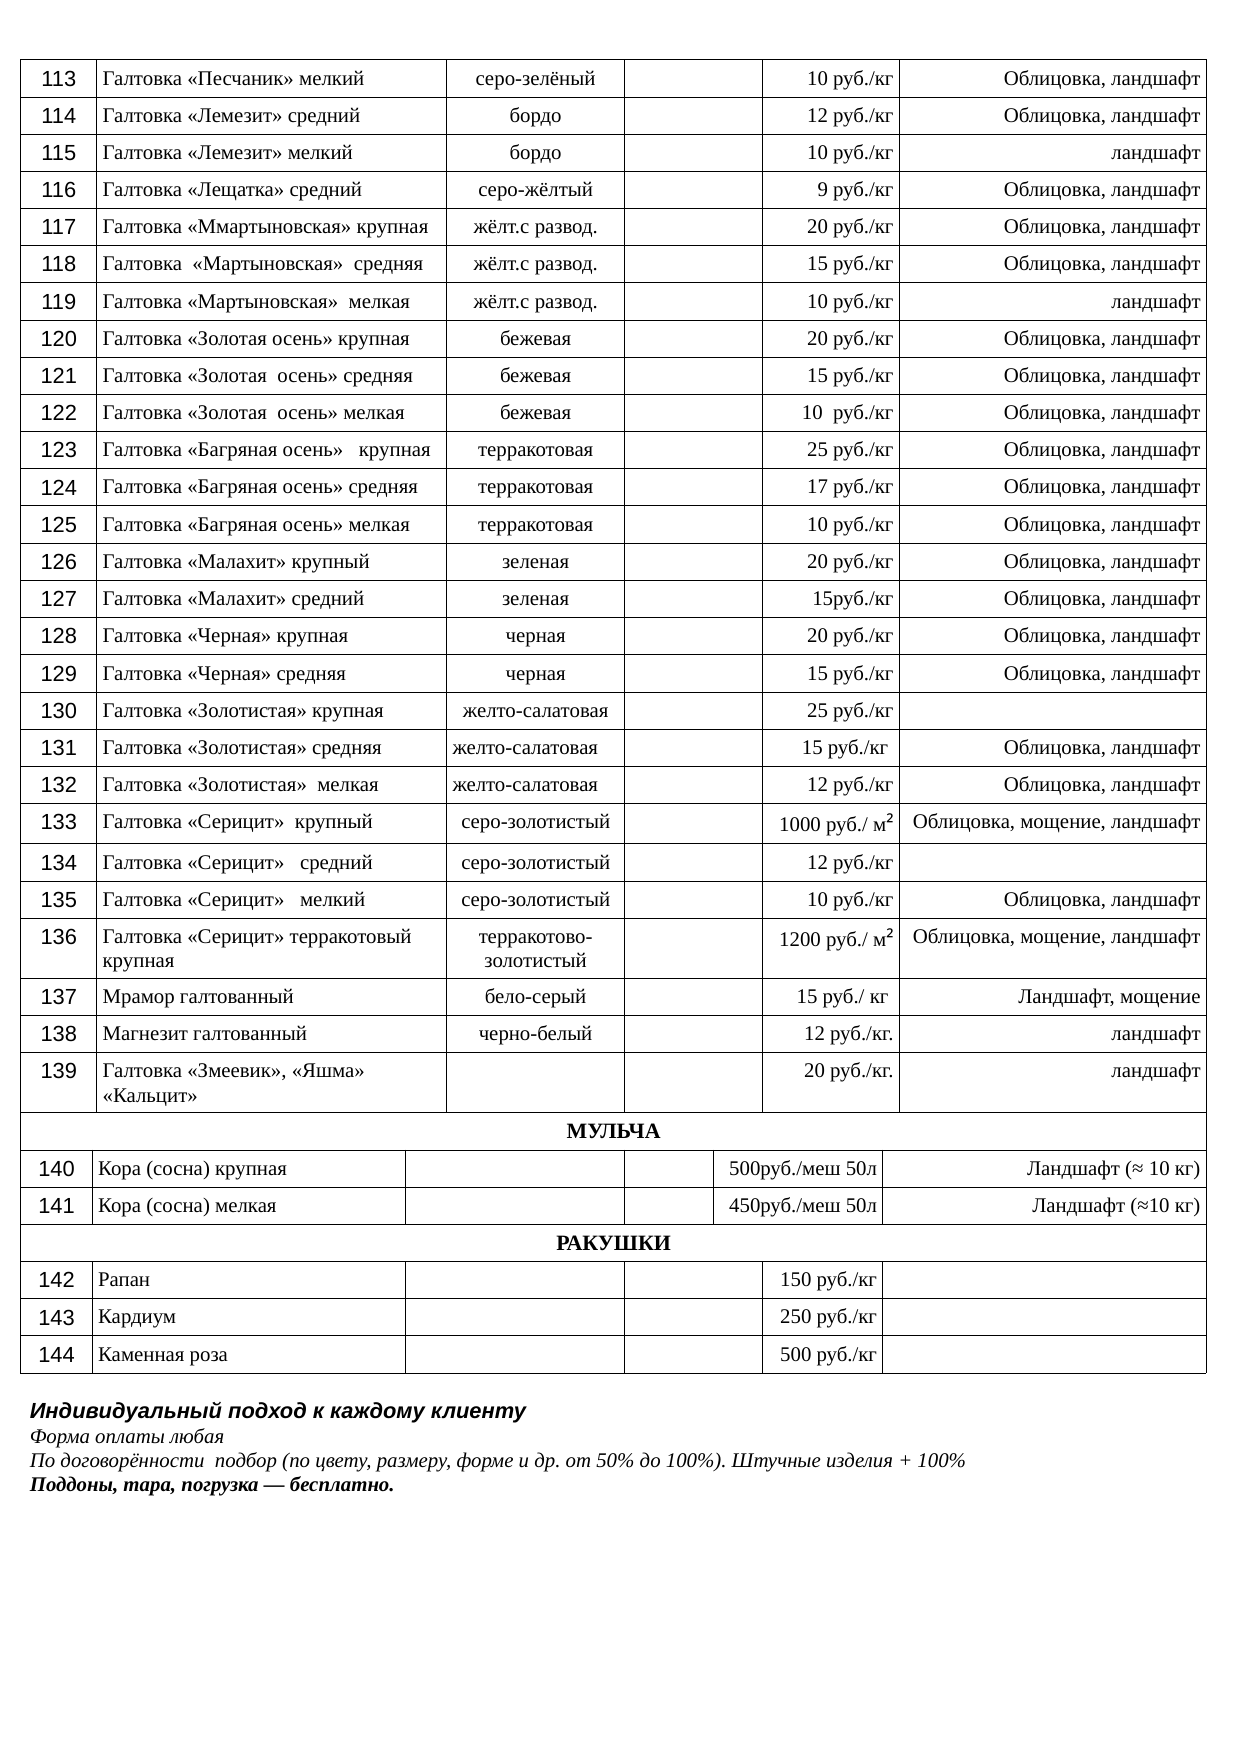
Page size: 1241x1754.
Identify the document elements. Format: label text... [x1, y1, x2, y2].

text Индивидуальный подход к каждому клиенту [29, 1398, 1156, 1423]
table_cell Каменная роза [93, 1336, 405, 1373]
table_cell [625, 135, 762, 171]
table_cell Облицовка, ландшафт [900, 506, 1206, 543]
table_cell Облицовка, ландшафт [900, 98, 1206, 133]
table_cell Галтовка «Черная» крупная [97, 618, 446, 654]
table_cell 15 руб./кг [763, 655, 899, 691]
table_cell 150 руб./кг [763, 1262, 882, 1298]
table_cell Галтовка «Золотая осень» средняя [97, 358, 446, 394]
table_cell Облицовка, ландшафт [900, 321, 1206, 357]
table_cell [625, 804, 762, 843]
table_cell Облицовка, ландшафт [900, 655, 1206, 691]
table_cell 132 [21, 767, 96, 803]
table_cell ландшафт [900, 283, 1206, 319]
table_cell [625, 618, 762, 654]
table_cell 117 [21, 209, 96, 245]
table_cell 10 руб./кг [763, 135, 899, 171]
table_cell Галтовка «Лемезит» мелкий [97, 135, 446, 171]
table_cell 1000 руб./ м² [763, 804, 899, 843]
table_cell бело-серый [447, 979, 624, 1015]
table_cell 140 [21, 1151, 92, 1187]
table_cell 20 руб./кг [763, 321, 899, 357]
table_cell [625, 469, 762, 505]
table_cell 115 [21, 135, 96, 171]
table_cell [625, 979, 762, 1015]
table_cell 122 [21, 395, 96, 431]
table_cell [625, 1188, 713, 1224]
table_cell [406, 1299, 624, 1335]
table_cell Облицовка, мощение, ландшафт [900, 804, 1206, 843]
table_cell зеленая [447, 544, 624, 580]
table_cell 116 [21, 172, 96, 208]
table_cell [625, 172, 762, 208]
table_cell [406, 1151, 624, 1187]
table_cell 10 руб./кг [763, 506, 899, 543]
table_cell Облицовка, ландшафт [900, 172, 1206, 208]
table_cell Облицовка, ландшафт [900, 730, 1206, 766]
table_cell [625, 246, 762, 282]
table_cell 15 руб./кг [763, 730, 899, 766]
table_cell [625, 395, 762, 431]
table_cell черная [447, 618, 624, 654]
table_cell Облицовка, ландшафт [900, 882, 1206, 918]
table_cell терракотовая [447, 432, 624, 468]
table_cell [406, 1336, 624, 1373]
table_cell 15 руб./кг [763, 246, 899, 282]
table_cell 20 руб./кг [763, 618, 899, 654]
table_cell [625, 882, 762, 918]
table_cell [625, 655, 762, 691]
table_cell терракотовая [447, 469, 624, 505]
table_cell 126 [21, 544, 96, 580]
table_cell 125 [21, 506, 96, 543]
table_cell Облицовка, ландшафт [900, 618, 1206, 654]
table_cell 500руб./меш 50л [714, 1151, 882, 1187]
table_cell Галтовка «Серицит» крупный [97, 804, 446, 843]
table_cell 25 руб./кг [763, 693, 899, 728]
table_cell Галтовка «Змеевик», «Яшма» «Кальцит» [97, 1053, 446, 1112]
table_cell 138 [21, 1016, 96, 1052]
table_cell 12 руб./кг [763, 767, 899, 803]
table_cell Облицовка, ландшафт [900, 246, 1206, 282]
table_cell 114 [21, 98, 96, 133]
table_cell желто-салатовая [447, 693, 624, 728]
table_cell Галтовка «Золотистая» крупная [97, 693, 446, 728]
table_cell Облицовка, ландшафт [900, 581, 1206, 617]
table_cell Облицовка, ландшафт [900, 209, 1206, 245]
table_cell [625, 321, 762, 357]
table_cell 142 [21, 1262, 92, 1298]
table_cell Галтовка «Черная» средняя [97, 655, 446, 691]
table_cell 15руб./кг [763, 581, 899, 617]
table_cell Облицовка, ландшафт [900, 60, 1206, 96]
table_cell [625, 844, 762, 881]
table_cell 137 [21, 979, 96, 1015]
table_cell 119 [21, 283, 96, 319]
table_cell Галтовка «Багряная осень» мелкая [97, 506, 446, 543]
table_cell 10 руб./кг [763, 283, 899, 319]
table_cell 143 [21, 1299, 92, 1335]
table_cell жёлт.с развод. [447, 246, 624, 282]
table_cell черная [447, 655, 624, 691]
table_cell желто-салатовая [447, 730, 624, 766]
text Поддоны, тара, погрузка — бесплатно. [29, 1472, 1181, 1496]
table_cell [883, 1299, 1206, 1335]
table_cell Облицовка, ландшафт [900, 358, 1206, 394]
table_cell Галтовка «Мартыновская» средняя [97, 246, 446, 282]
table_cell 20 руб./кг. [763, 1053, 899, 1112]
table_cell 15 руб./кг [763, 358, 899, 394]
table_cell Мрамор галтованный [97, 979, 446, 1015]
table_cell [625, 1262, 762, 1298]
table_cell зеленая [447, 581, 624, 617]
table_cell 130 [21, 693, 96, 728]
table_cell [625, 581, 762, 617]
table_cell бежевая [447, 395, 624, 431]
table_cell 20 руб./кг [763, 544, 899, 580]
table_cell 133 [21, 804, 96, 843]
table_cell [447, 1053, 624, 1112]
table_cell [625, 1151, 713, 1187]
table_cell серо-золотистый [447, 844, 624, 881]
table_cell терракотовая [447, 506, 624, 543]
table_cell [625, 432, 762, 468]
table_cell [625, 1336, 762, 1373]
table_cell жёлт.с развод. [447, 209, 624, 245]
table_cell [883, 1336, 1206, 1373]
table_cell бордо [447, 135, 624, 171]
table_cell МУЛЬЧА [21, 1113, 1206, 1149]
table_cell Галтовка «Багряная осень» средняя [97, 469, 446, 505]
table_cell серо-жёлтый [447, 172, 624, 208]
table_cell 123 [21, 432, 96, 468]
table_cell Магнезит галтованный [97, 1016, 446, 1052]
text По договорённости подбор (по цвету, размеру, форме и др. от 50% до 100%). Штучные изделия + 100% [29, 1448, 1181, 1472]
table_cell Ландшафт, мощение [900, 979, 1206, 1015]
table_cell 141 [21, 1188, 92, 1224]
table_cell Облицовка, ландшафт [900, 432, 1206, 468]
table_cell [625, 1053, 762, 1112]
table_cell РАКУШКИ [21, 1225, 1206, 1261]
table_cell [625, 730, 762, 766]
table_cell [625, 60, 762, 96]
table_cell 15 руб./ кг [763, 979, 899, 1015]
table_cell желто-салатовая [447, 767, 624, 803]
table_cell 120 [21, 321, 96, 357]
table_cell [625, 919, 762, 978]
table_cell Галтовка «Золотистая» мелкая [97, 767, 446, 803]
table_cell Галтовка «Малахит» крупный [97, 544, 446, 580]
table_cell 139 [21, 1053, 96, 1112]
table_cell жёлт.с развод. [447, 283, 624, 319]
table_cell 129 [21, 655, 96, 691]
table_cell терракотово-золотистый [447, 919, 624, 978]
table_cell 124 [21, 469, 96, 505]
table_cell Галтовка «Песчаник» мелкий [97, 60, 446, 96]
table_cell 17 руб./кг [763, 469, 899, 505]
table_cell бежевая [447, 358, 624, 394]
table_cell Галтовка «Серицит» терракотовый крупная [97, 919, 446, 978]
table_cell Галтовка «Золотая осень» мелкая [97, 395, 446, 431]
table_cell ландшафт [900, 135, 1206, 171]
table_cell 9 руб./кг [763, 172, 899, 208]
table_cell [625, 506, 762, 543]
table_cell 128 [21, 618, 96, 654]
table_cell 500 руб./кг [763, 1336, 882, 1373]
table_cell [625, 1016, 762, 1052]
table_cell Галтовка «Ммартыновская» крупная [97, 209, 446, 245]
table_cell серо-золотистый [447, 882, 624, 918]
table_cell 127 [21, 581, 96, 617]
table_cell Ландшафт (≈ 10 кг) [883, 1151, 1206, 1187]
table_cell [900, 693, 1206, 728]
table_cell 10 руб./кг [763, 60, 899, 96]
text Форма оплаты любая [29, 1423, 1181, 1448]
table_cell 12 руб./кг. [763, 1016, 899, 1052]
table_cell Галтовка «Серицит» средний [97, 844, 446, 881]
table_cell 12 руб./кг [763, 844, 899, 881]
table_cell 136 [21, 919, 96, 978]
table_cell [625, 358, 762, 394]
table_cell [625, 693, 762, 728]
table_cell бордо [447, 98, 624, 133]
table_cell Галтовка «Серицит» мелкий [97, 882, 446, 918]
table_cell Галтовка «Золотая осень» крупная [97, 321, 446, 357]
table_cell [406, 1262, 624, 1298]
table_cell [625, 283, 762, 319]
table_cell Облицовка, мощение, ландшафт [900, 919, 1206, 978]
table_cell черно-белый [447, 1016, 624, 1052]
table_cell [900, 844, 1206, 881]
table_cell Кора (сосна) мелкая [93, 1188, 405, 1224]
table_cell Галтовка «Золотистая» средняя [97, 730, 446, 766]
table_cell 113 [21, 60, 96, 96]
table_cell Рапан [93, 1262, 405, 1298]
table_cell серо-золотистый [447, 804, 624, 843]
table_cell Галтовка «Багряная осень» крупная [97, 432, 446, 468]
table_cell 1200 руб./ м² [763, 919, 899, 978]
table_cell Облицовка, ландшафт [900, 395, 1206, 431]
table_cell [625, 209, 762, 245]
table_cell 10 руб./кг [763, 882, 899, 918]
table_cell 118 [21, 246, 96, 282]
table_cell 12 руб./кг [763, 98, 899, 133]
table_cell Облицовка, ландшафт [900, 767, 1206, 803]
table_cell 135 [21, 882, 96, 918]
table_cell бежевая [447, 321, 624, 357]
table_cell ландшафт [900, 1053, 1206, 1112]
table_cell [625, 767, 762, 803]
table_cell Облицовка, ландшафт [900, 544, 1206, 580]
table_cell 25 руб./кг [763, 432, 899, 468]
table_cell [625, 544, 762, 580]
table_cell Галтовка «Малахит» средний [97, 581, 446, 617]
table_cell Галтовка «Мартыновская» мелкая [97, 283, 446, 319]
table_cell 450руб./меш 50л [714, 1188, 882, 1224]
table_cell 134 [21, 844, 96, 881]
table_cell 20 руб./кг [763, 209, 899, 245]
table_cell Кардиум [93, 1299, 405, 1335]
table_cell Облицовка, ландшафт [900, 469, 1206, 505]
table_cell 131 [21, 730, 96, 766]
table_cell Галтовка «Лемезит» средний [97, 98, 446, 133]
table_cell ландшафт [900, 1016, 1206, 1052]
table_cell Кора (сосна) крупная [93, 1151, 405, 1187]
table_cell [625, 1299, 762, 1335]
table_cell [406, 1188, 624, 1224]
table_cell [883, 1262, 1206, 1298]
table_cell [625, 98, 762, 133]
table_cell серо-зелёный [447, 60, 624, 96]
table_cell Ландшафт (≈10 кг) [883, 1188, 1206, 1224]
table_cell 144 [21, 1336, 92, 1373]
table_cell 121 [21, 358, 96, 394]
table_cell 250 руб./кг [763, 1299, 882, 1335]
table_cell Галтовка «Лещатка» средний [97, 172, 446, 208]
table_cell 10 руб./кг [763, 395, 899, 431]
